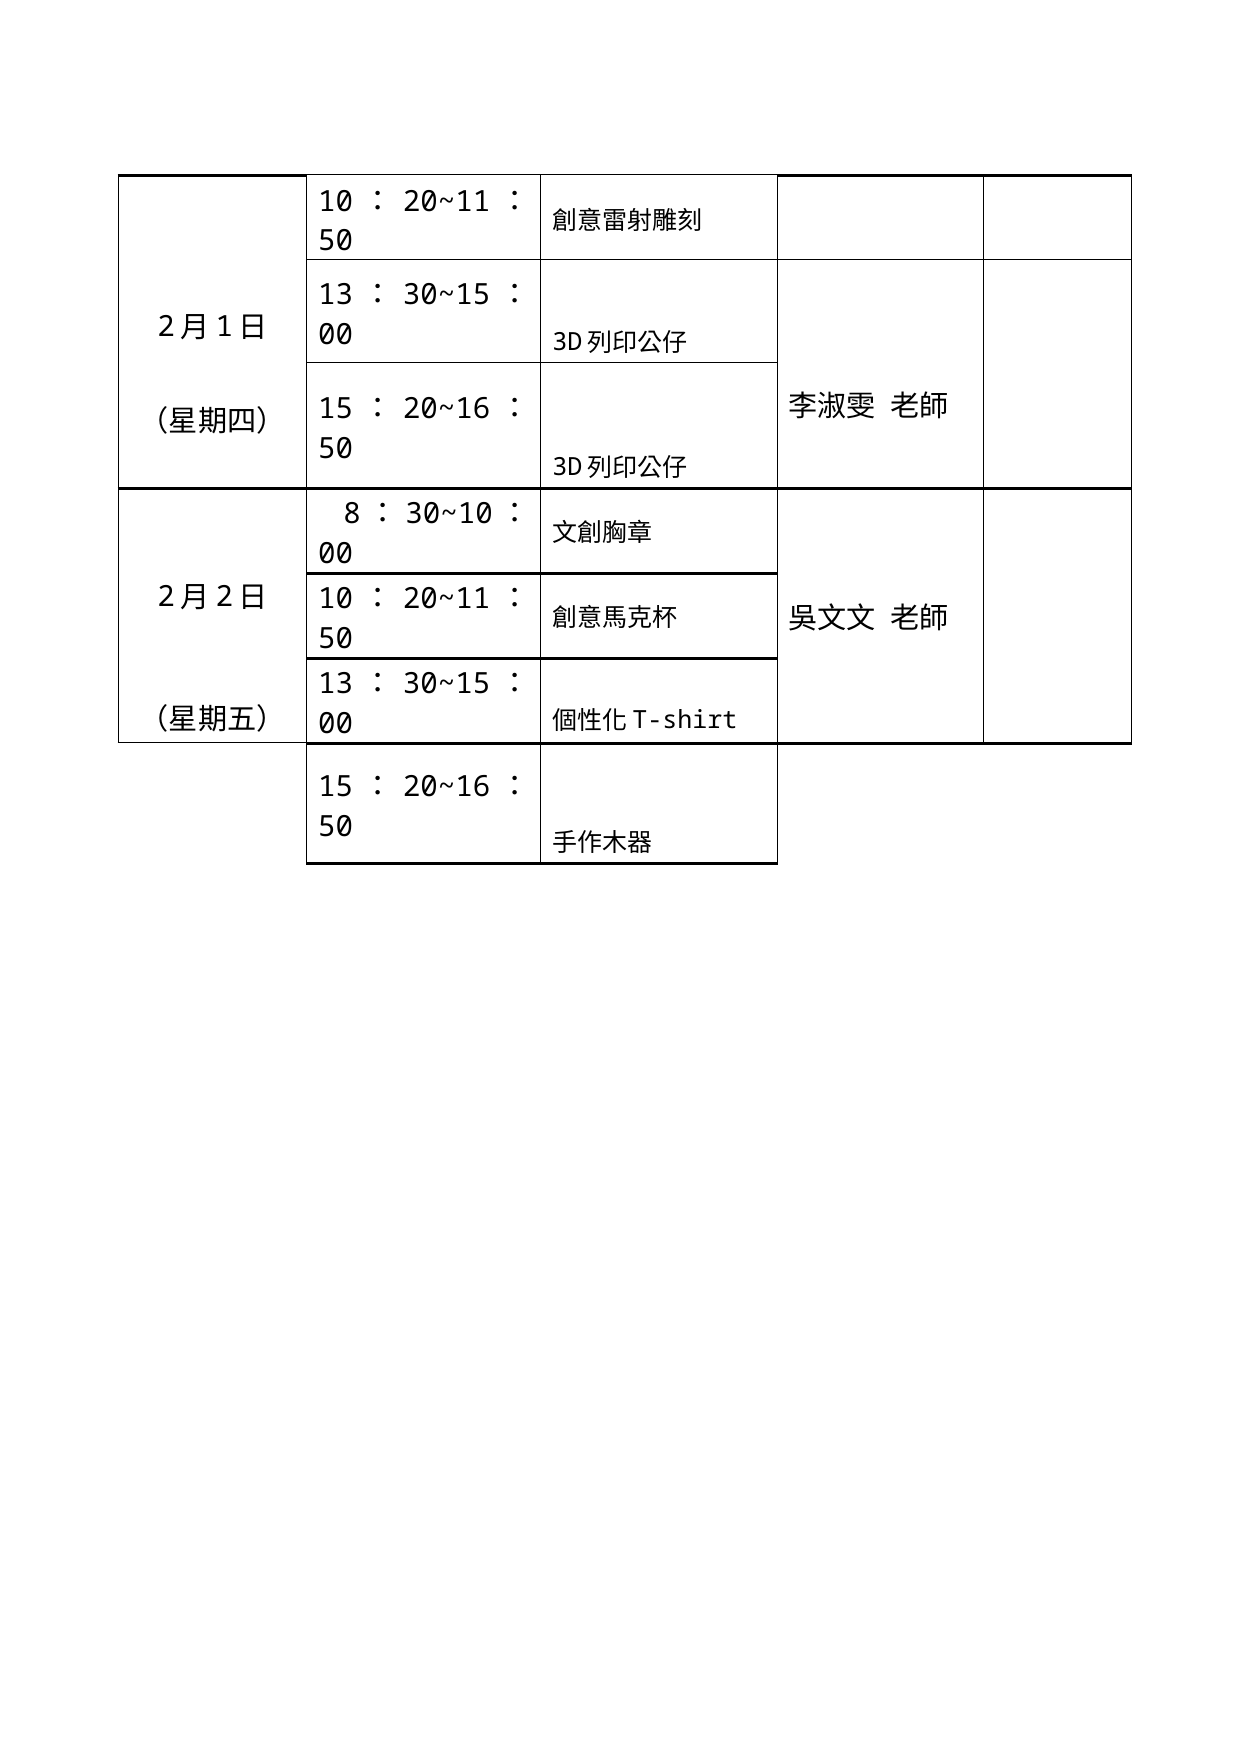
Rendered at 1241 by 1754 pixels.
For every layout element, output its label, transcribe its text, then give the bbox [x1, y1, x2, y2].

table_cell [984, 490, 1131, 742]
table_cell [778, 177, 983, 259]
table_cell 創意馬克杯 [541, 575, 777, 657]
table_cell 吳文文 老師 [778, 490, 983, 742]
table_cell 10：20~11：50 [307, 575, 540, 657]
table_cell [984, 177, 1131, 259]
table_cell 10：20~11：50 [307, 175, 540, 259]
table_cell 2月1日 （星期四） [119, 177, 306, 487]
table_cell 文創胸章 [541, 490, 777, 572]
table_cell 手作木器 [541, 745, 777, 862]
table_cell 李淑雯 老師 [778, 260, 983, 487]
table_cell 3D列印公仔 [541, 363, 777, 487]
table_cell 個性化T-shirt [541, 660, 777, 742]
table_cell 3D列印公仔 [541, 260, 777, 362]
table_cell 15：20~16：50 [307, 363, 540, 487]
table_cell 13：30~15：00 [307, 260, 540, 362]
table_cell 2月2日 （星期五） [119, 490, 306, 742]
table_cell 8：30~10：00 [307, 490, 540, 572]
table_cell 15：20~16：50 [307, 745, 540, 862]
table_cell [984, 260, 1131, 487]
table_cell 13：30~15：00 [307, 660, 540, 742]
table_cell 創意雷射雕刻 [541, 175, 777, 259]
